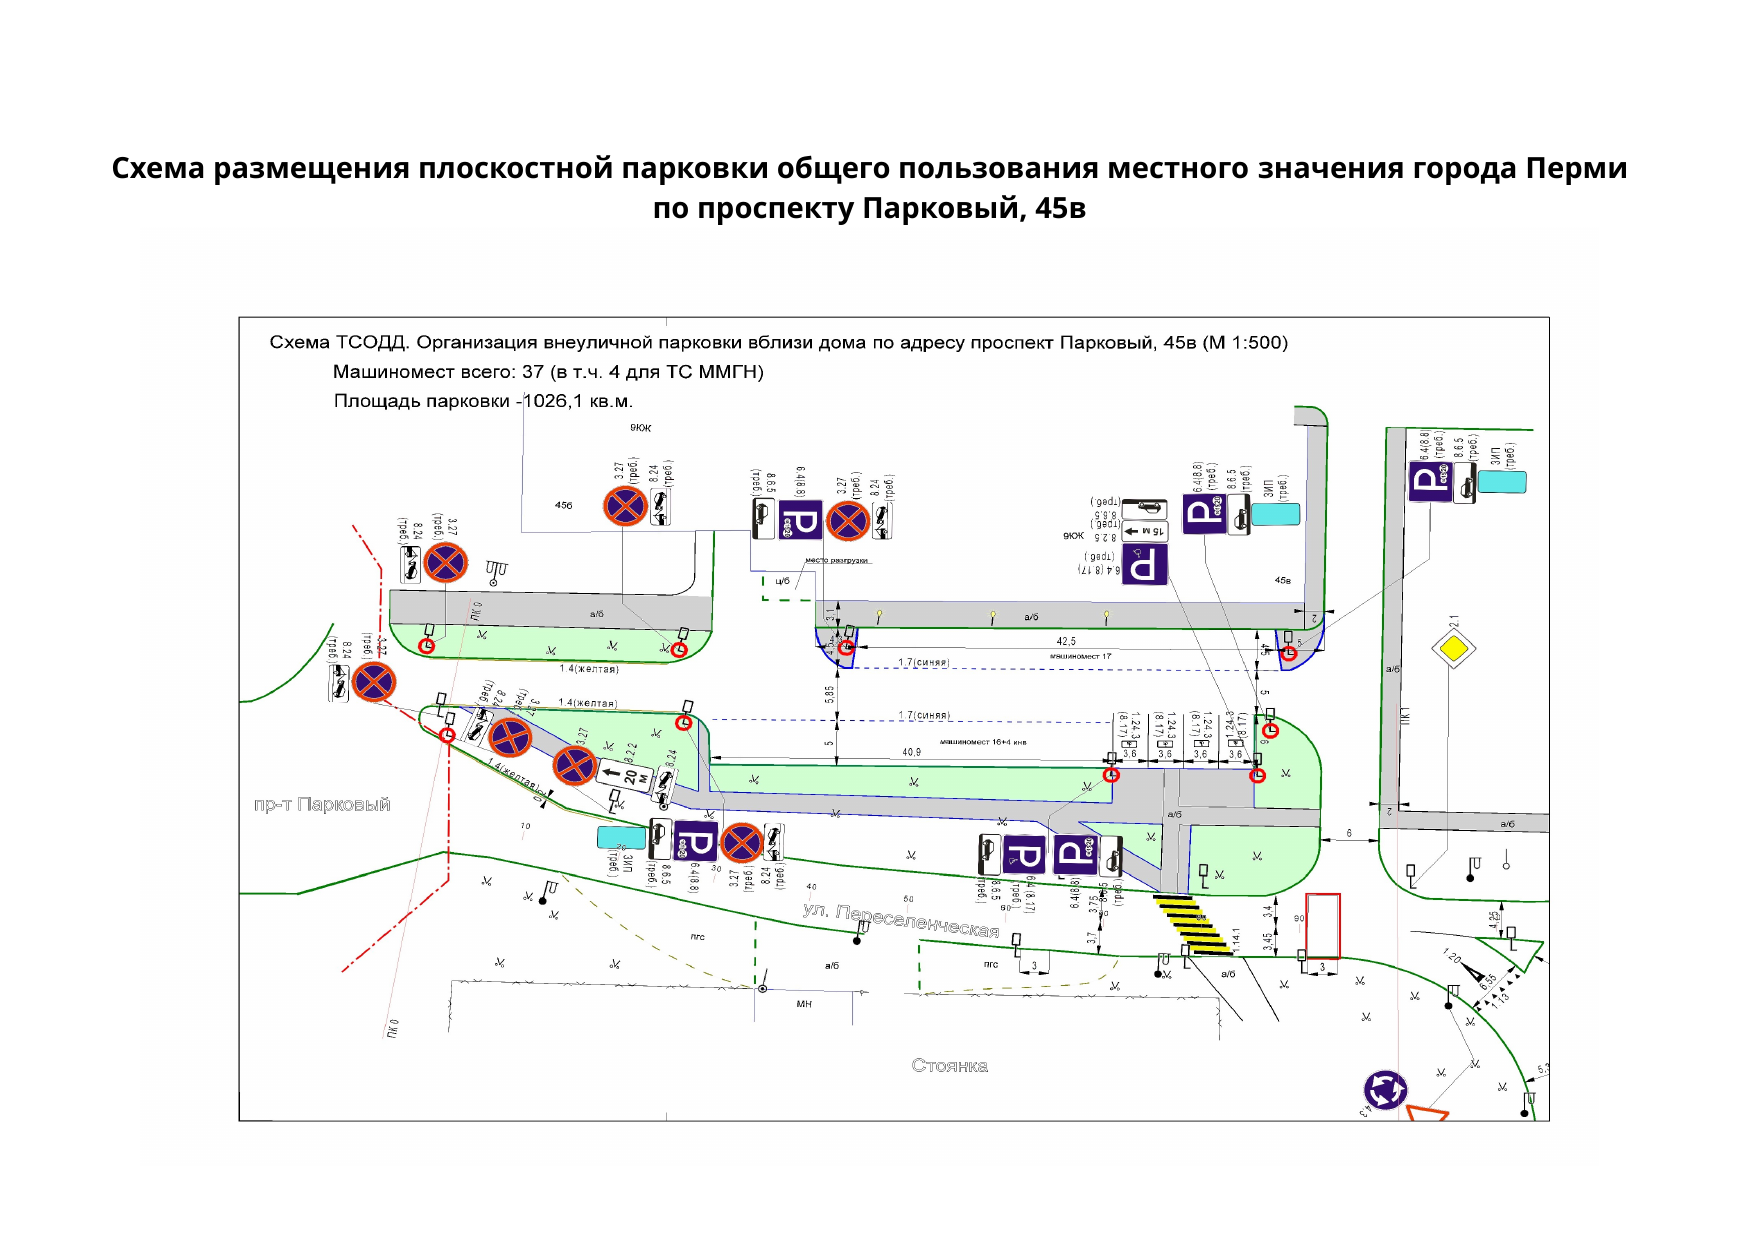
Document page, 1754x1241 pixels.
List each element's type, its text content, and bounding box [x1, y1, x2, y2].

picture [140, 227, 1599, 1166]
text Схема размещения плоскостной парковки общего пользования местного значения города Перми [103, 148, 1636, 187]
text по проспекту Парковый, 45в [103, 187, 1636, 227]
